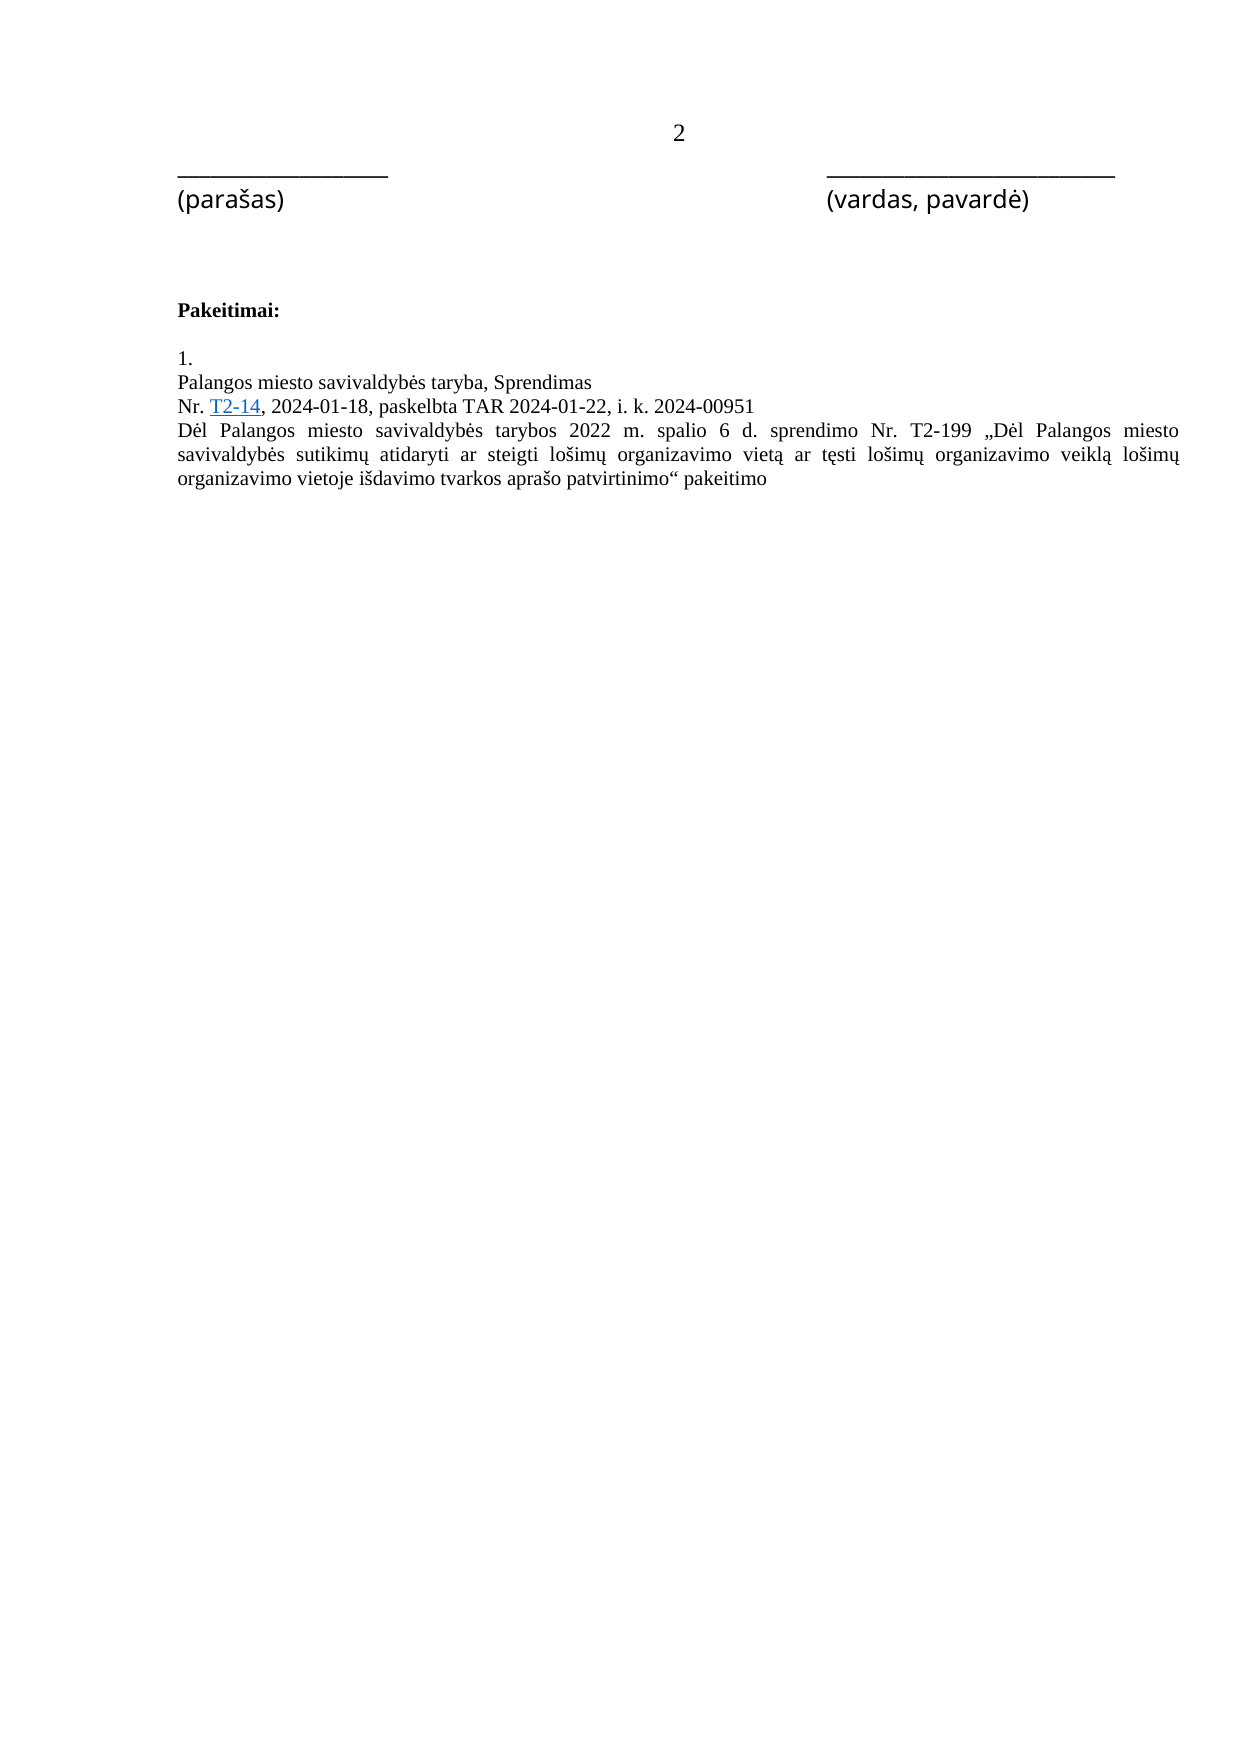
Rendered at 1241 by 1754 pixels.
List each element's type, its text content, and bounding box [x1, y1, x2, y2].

text 1. [177, 346, 1181, 370]
text (parašas) (vardas, pavardė) [177, 182, 1181, 216]
text Nr. T2-14, 2024-01-18, paskelbta TAR 2024-01-22, i. k. 2024-00951 [177, 394, 1181, 418]
text Palangos miesto savivaldybės taryba, Sprendimas [177, 370, 1181, 394]
text Pakeitimai: [177, 298, 1181, 322]
text Dėl Palangos miesto savivaldybės tarybos 2022 m. spalio 6 d. sprendimo Nr. T2-199 „Dėl Palangos miesto savivaldybės sutikimų atidaryti ar steigti lošimų organizavimo vietą ar tęsti lošimų organizavimo veiklą lošimų organizavimo vietoje išdavimo tvarkos aprašo patvirtinimo“ pakeitimo [177, 418, 1181, 490]
text ___________________ __________________________ [177, 148, 1181, 182]
